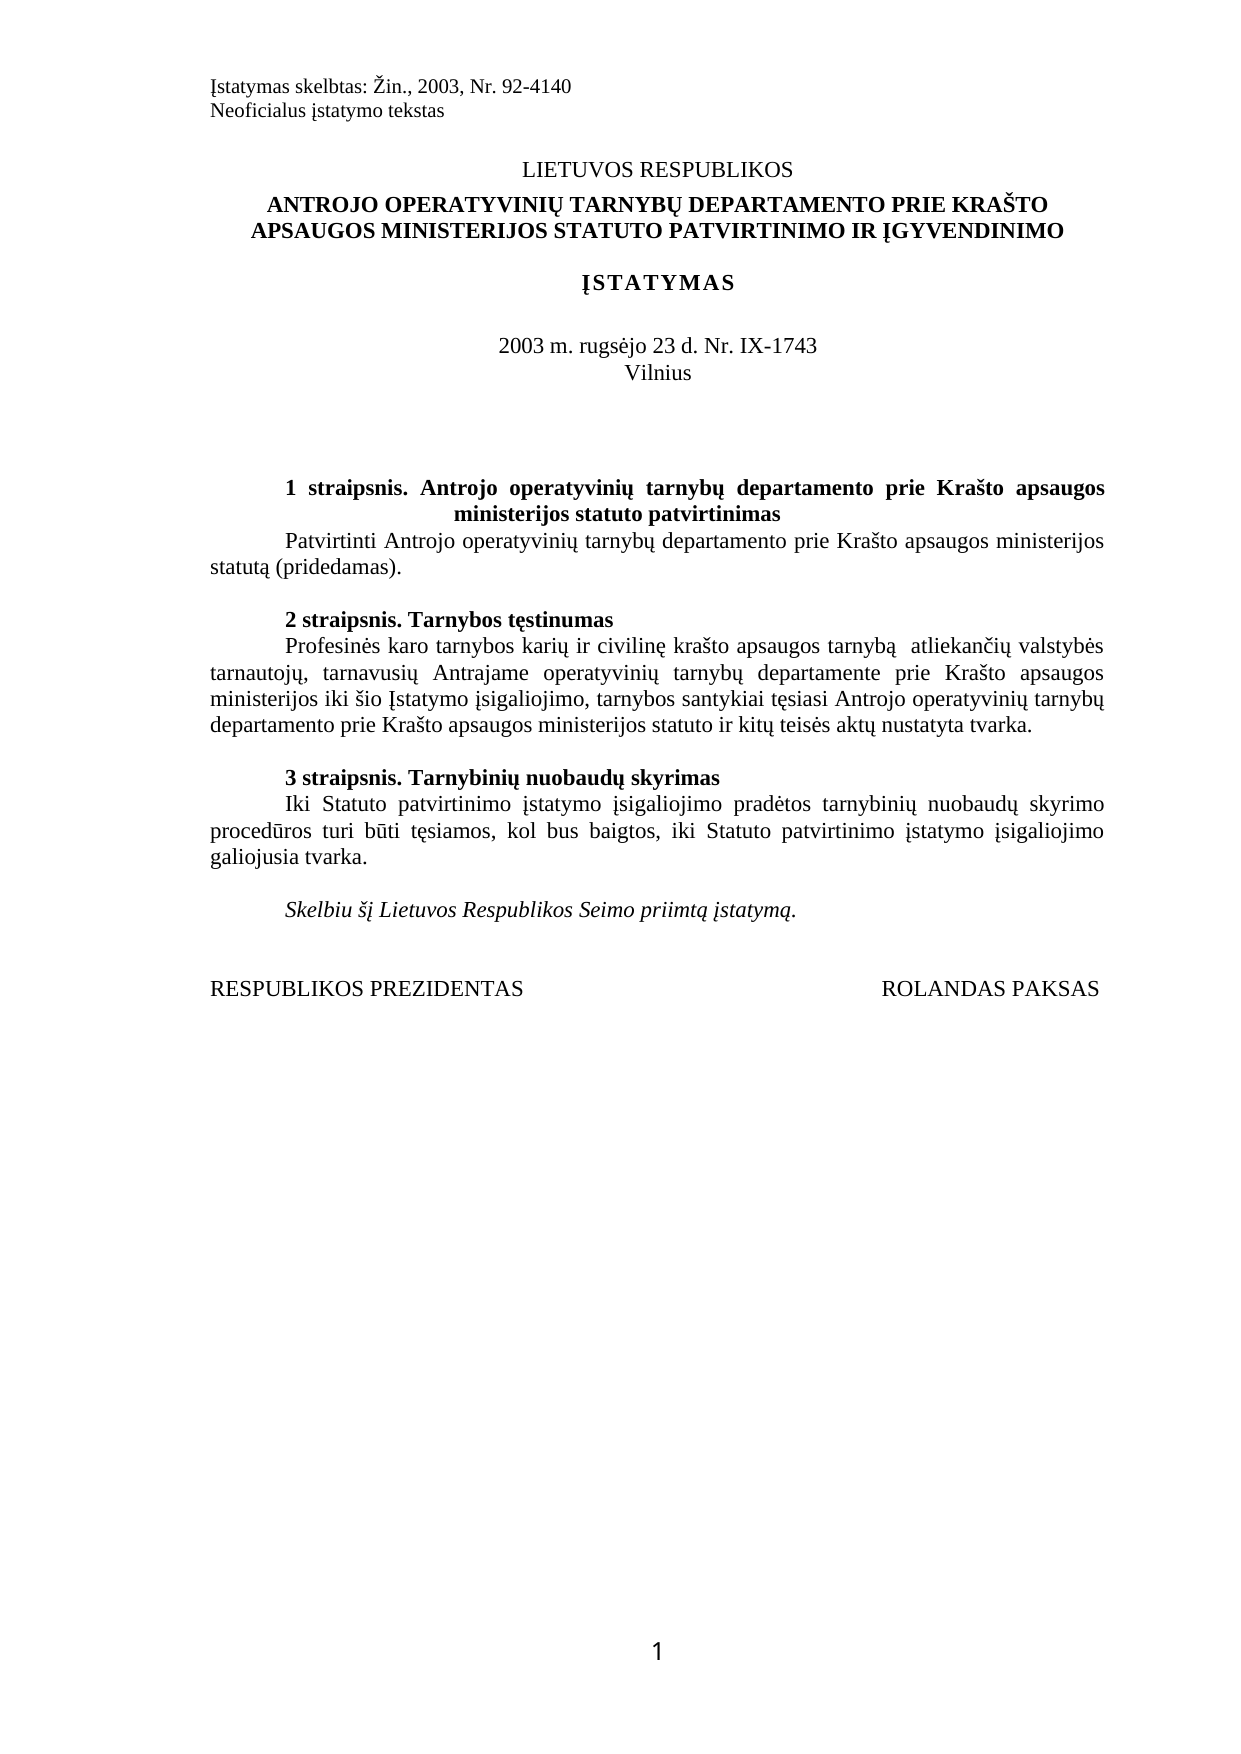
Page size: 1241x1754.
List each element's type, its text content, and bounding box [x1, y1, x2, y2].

text Profesinės karo tarnybos karių ir civilinę krašto apsaugos tarnybą atliekančių valstybės tarnautojų, tarnavusių Antrajame operatyvinių tarnybų departamente prie Krašto apsaugos ministerijos iki šio Įstatymo įsigaliojimo, tarnybos santykiai tęsiasi Antrojo operatyvinių tarnybų departamento prie Krašto apsaugos ministerijos statuto ir kitų teisės aktų nustatyta tvarka. [210, 632, 1106, 738]
text Iki Statuto patvirtinimo įstatymo įsigaliojimo pradėtos tarnybinių nuobaudų skyrimo procedūros turi būti tęsiamos, kol bus baigtos, iki Statuto patvirtinimo įstatymo įsigaliojimo galiojusia tvarka. [210, 790, 1106, 869]
text Skelbiu šį Lietuvos Respublikos Seimo priimtą įstatymą. [210, 896, 1106, 922]
text ĮSTATYMAS [210, 269, 1106, 295]
text LIETUVOS RESPUBLIKOS [210, 156, 1106, 183]
text 2 straipsnis. Tarnybos tęstinumas [210, 606, 1106, 632]
text RESPUBLIKOS PREZIDENTAS ROLANDAS PAKSAS [210, 975, 1106, 1001]
text Patvirtinti Antrojo operatyvinių tarnybų departamento prie Krašto apsaugos ministerijos statutą (pridedamas). [210, 527, 1106, 579]
text 1 straipsnis. Antrojo operatyvinių tarnybų departamento prie Krašto apsaugos ministerijos statuto patvirtinimas [285, 474, 1106, 527]
text Neoficialus įstatymo tekstas [210, 98, 1106, 122]
text ANTROJO OPERATYVINIŲ TARNYBŲ DEPARTAMENTO PRIE KRAŠTO APSAUGOS MINISTERIJOS STATUTO PATVIRTINIMO IR ĮGYVENDINIMO [210, 191, 1106, 244]
text Įstatymas skelbtas: Žin., 2003, Nr. 92-4140 [210, 73, 1106, 98]
text 2003 m. rugsėjo 23 d. Nr. IX-1743 Vilnius [210, 333, 1106, 385]
text 3 straipsnis. Tarnybinių nuobaudų skyrimas [210, 764, 1106, 790]
